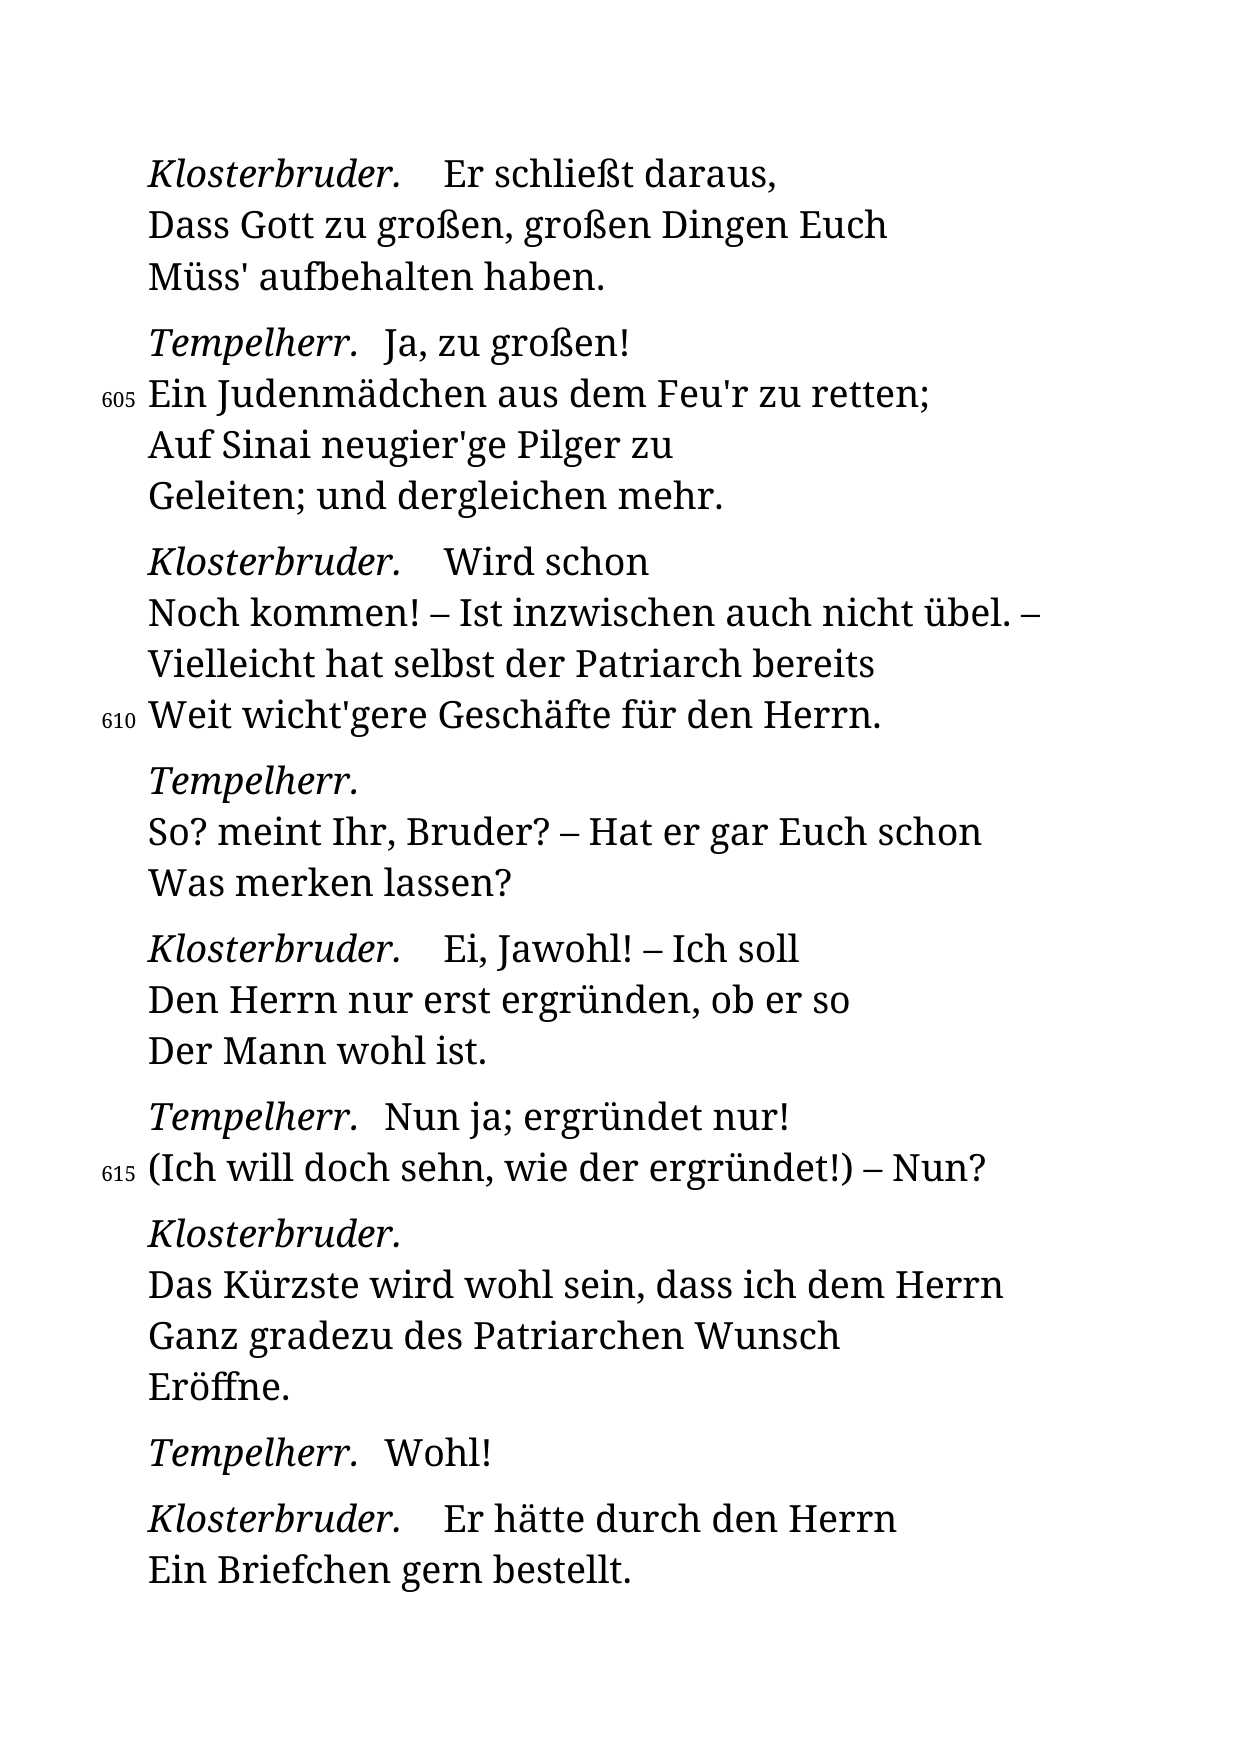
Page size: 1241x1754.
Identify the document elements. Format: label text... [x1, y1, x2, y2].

text So? meint Ihr, Bruder? – Hat er gar Euch schon [148, 805, 1092, 856]
text Geleiten; und dergleichen mehr. [148, 469, 1092, 520]
text Tempelherr. Ja, zu großen! [148, 316, 1092, 367]
text Ein Briefchen gern bestellt. [148, 1544, 1092, 1595]
text Tempelherr. Wohl! [148, 1427, 1092, 1478]
text Ein Judenmädchen aus dem Feu'r zu retten; [148, 367, 1092, 418]
text Klosterbruder. Wird schon [148, 535, 1092, 586]
text Klosterbruder. Ei, Jawohl! – Ich soll [148, 922, 1092, 973]
text Der Mann wohl ist. [148, 1024, 1092, 1075]
text Den Herrn nur erst ergründen, ob er so [148, 973, 1092, 1024]
text Dass Gott zu großen, großen Dingen Euch [148, 199, 1092, 250]
text Eröffne. [148, 1361, 1092, 1412]
text Auf Sinai neugier'ge Pilger zu [148, 418, 1092, 469]
text Noch kommen! – Ist inzwischen auch nicht übel. – [148, 586, 1092, 637]
text Tempelherr. [148, 754, 1092, 805]
text Vielleicht hat selbst der Patriarch bereits [148, 637, 1092, 688]
text Klosterbruder. Er hätte durch den Herrn [148, 1493, 1092, 1544]
text (Ich will doch sehn, wie der ergründet!) – Nun? [148, 1141, 1092, 1192]
text Was merken lassen? [148, 856, 1092, 907]
text Das Kürzste wird wohl sein, dass ich dem Herrn [148, 1258, 1092, 1309]
text Müss' aufbehalten haben. [148, 250, 1092, 301]
text Tempelherr. Nun ja; ergründet nur! [148, 1090, 1092, 1141]
text Ganz gradezu des Patriarchen Wunsch [148, 1309, 1092, 1361]
text Klosterbruder. [148, 1207, 1092, 1258]
text Weit wicht'gere Geschäfte für den Herrn. [148, 688, 1092, 739]
text Klosterbruder. Er schließt daraus, [148, 148, 1092, 199]
